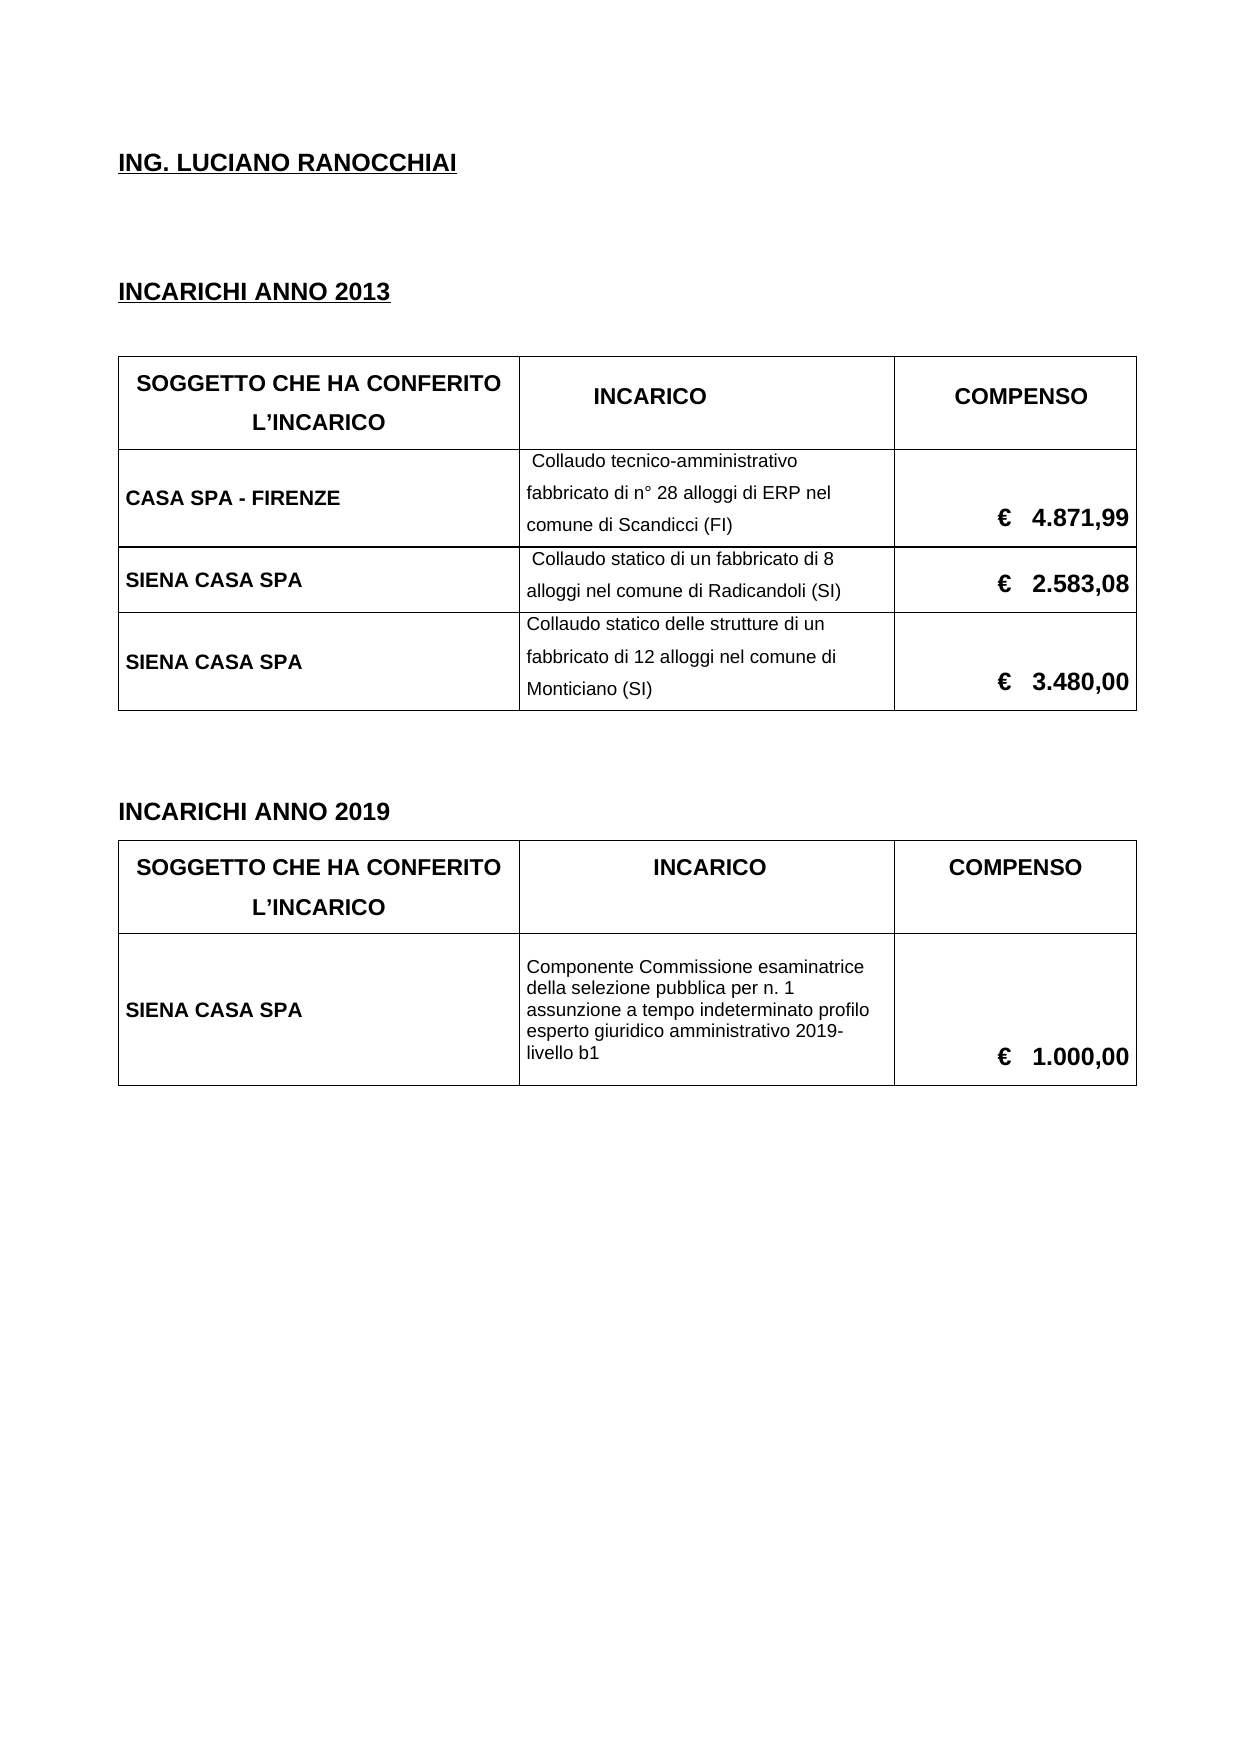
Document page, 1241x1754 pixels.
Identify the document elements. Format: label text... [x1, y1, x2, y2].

table_header INCARICO [520, 841, 894, 933]
table_cell SIENA CASA SPA [119, 613, 519, 710]
table_header COMPENSO [895, 841, 1136, 933]
table_cell € 1.000,00 [895, 934, 1136, 1085]
text INCARICHI ANNO 2013 [118, 277, 1122, 306]
table_cell SIENA CASA SPA [119, 548, 519, 612]
table_cell Collaudo statico delle strutture di un fabbricato di 12 alloggi nel comune di Monticiano (SI) [520, 613, 894, 710]
table_cell CASA SPA - FIRENZE [119, 450, 519, 546]
table_cell Componente Commissione esaminatrice della selezione pubblica per n. 1 assunzione a tempo indeterminato profilo esperto giuridico amministrativo 2019- livello b1 [520, 934, 894, 1085]
table_cell € 4.871,99 [895, 450, 1136, 546]
table_header COMPENSO [895, 357, 1136, 448]
table_cell Collaudo tecnico-amministrativo fabbricato di n° 28 alloggi di ERP nel comune di Scandicci (FI) [520, 450, 894, 546]
table_header SOGGETTO CHE HA CONFERITO L’INCARICO [119, 841, 519, 933]
table_cell € 2.583,08 [895, 548, 1136, 612]
table_cell Collaudo statico di un fabbricato di 8 alloggi nel comune di Radicandoli (SI) [520, 548, 894, 612]
table_cell € 3.480,00 [895, 613, 1136, 710]
table_cell SIENA CASA SPA [119, 934, 519, 1085]
table_header SOGGETTO CHE HA CONFERITO L’INCARICO [119, 357, 519, 448]
text INCARICHI ANNO 2019 [118, 797, 1122, 826]
subtitle ING. LUCIANO RANOCCHIAI [118, 148, 1122, 176]
table_header INCARICO [520, 357, 894, 448]
